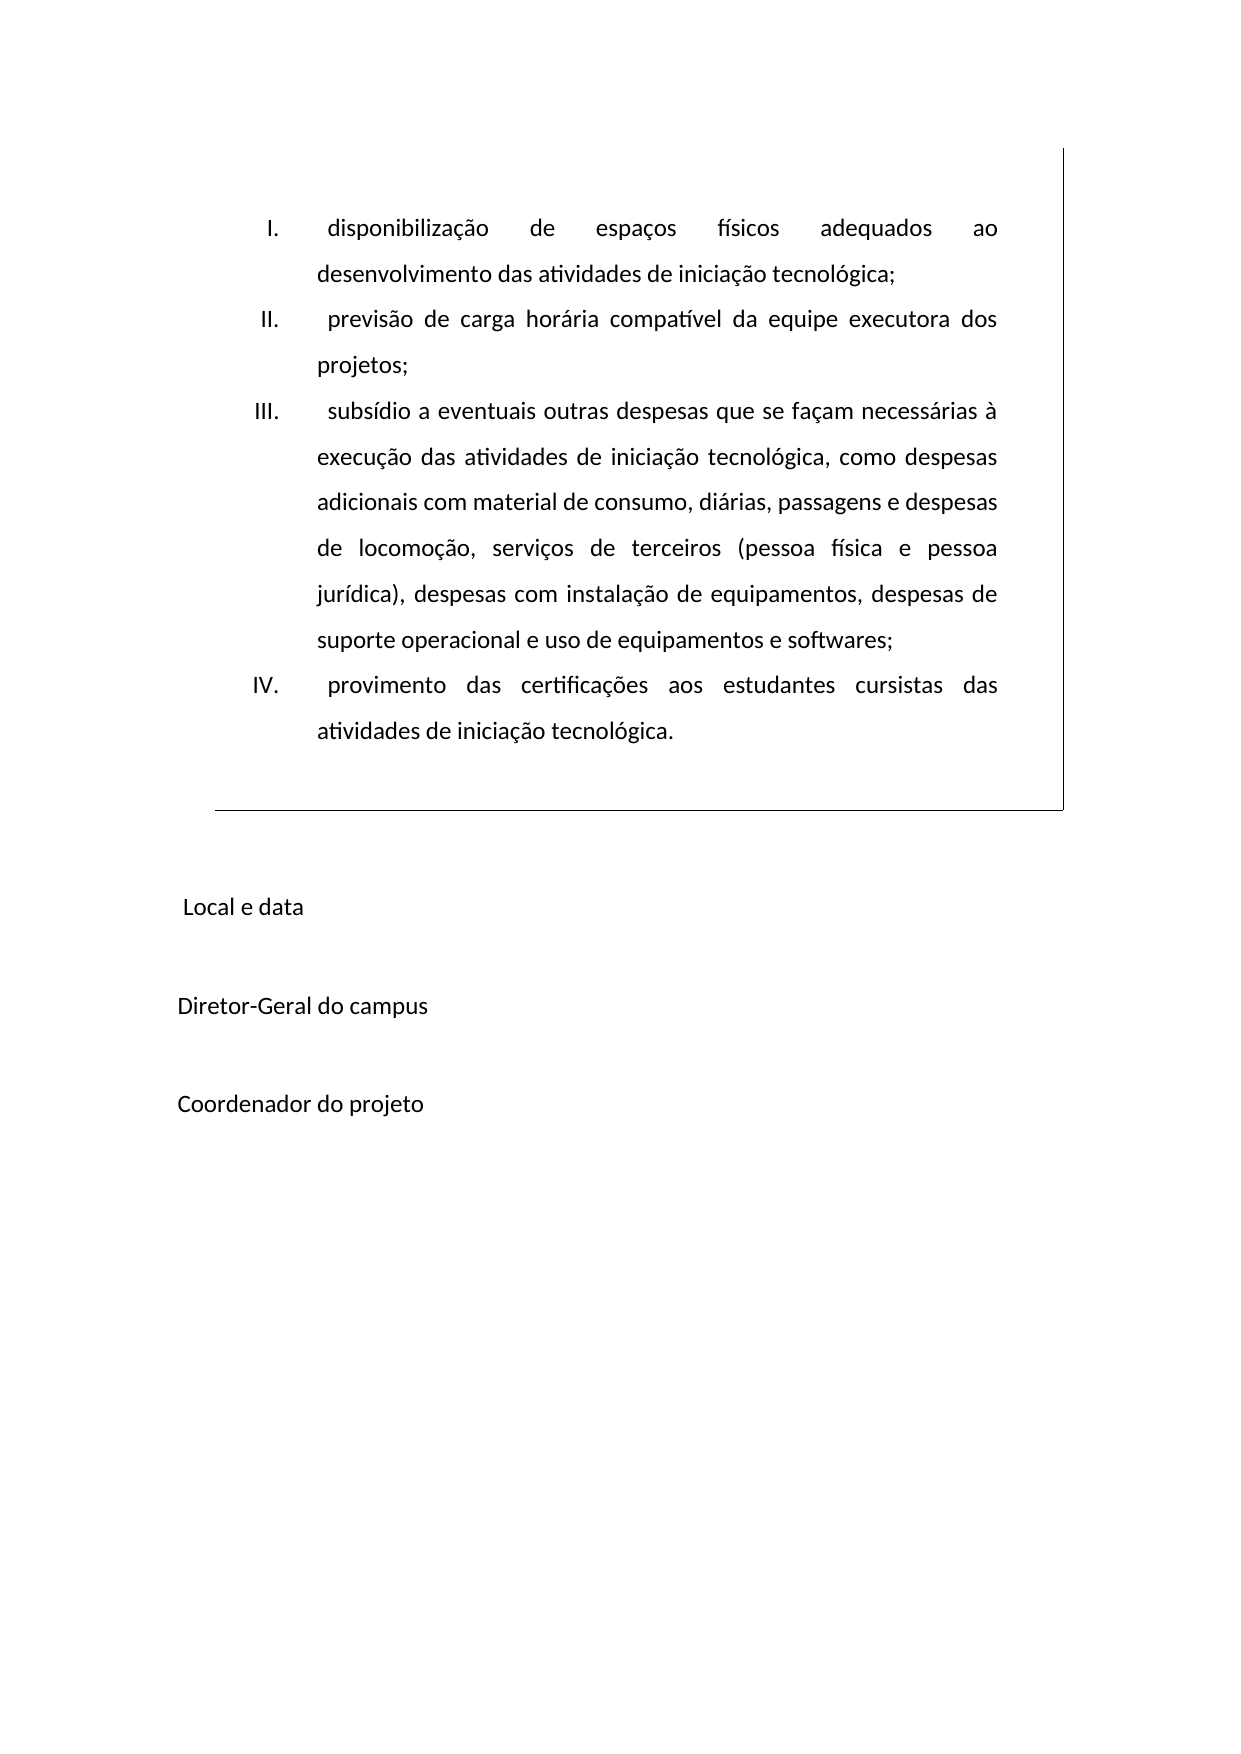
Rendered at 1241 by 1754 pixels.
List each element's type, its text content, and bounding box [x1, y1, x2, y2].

text Coordenador do projeto [177, 1088, 1063, 1119]
text Diretor-Geral do campus [177, 990, 1063, 1021]
text Local e data [177, 891, 1063, 922]
list disponibilização de espaços físicos adequados ao desenvolvimento das atividades de iniciação tecnológica; [215, 148, 1063, 239]
list provimento das certificações aos estudantes cursistas das atividades de iniciação tecnológica. [215, 605, 1063, 810]
list previsão de carga horária compatível da equipe executora dos projetos; [215, 239, 1063, 331]
list subsídio a eventuais outras despesas que se façam necessárias à execução das atividades de iniciação tecnológica, como despesas adicionais com material de consumo, diárias, passagens e despesas de locomoção, serviços de terceiros (pessoa física e pessoa jurídica), despesas com instalação de equipamentos, despesas de suporte operacional e uso de equipamentos e softwares; [215, 331, 1063, 605]
